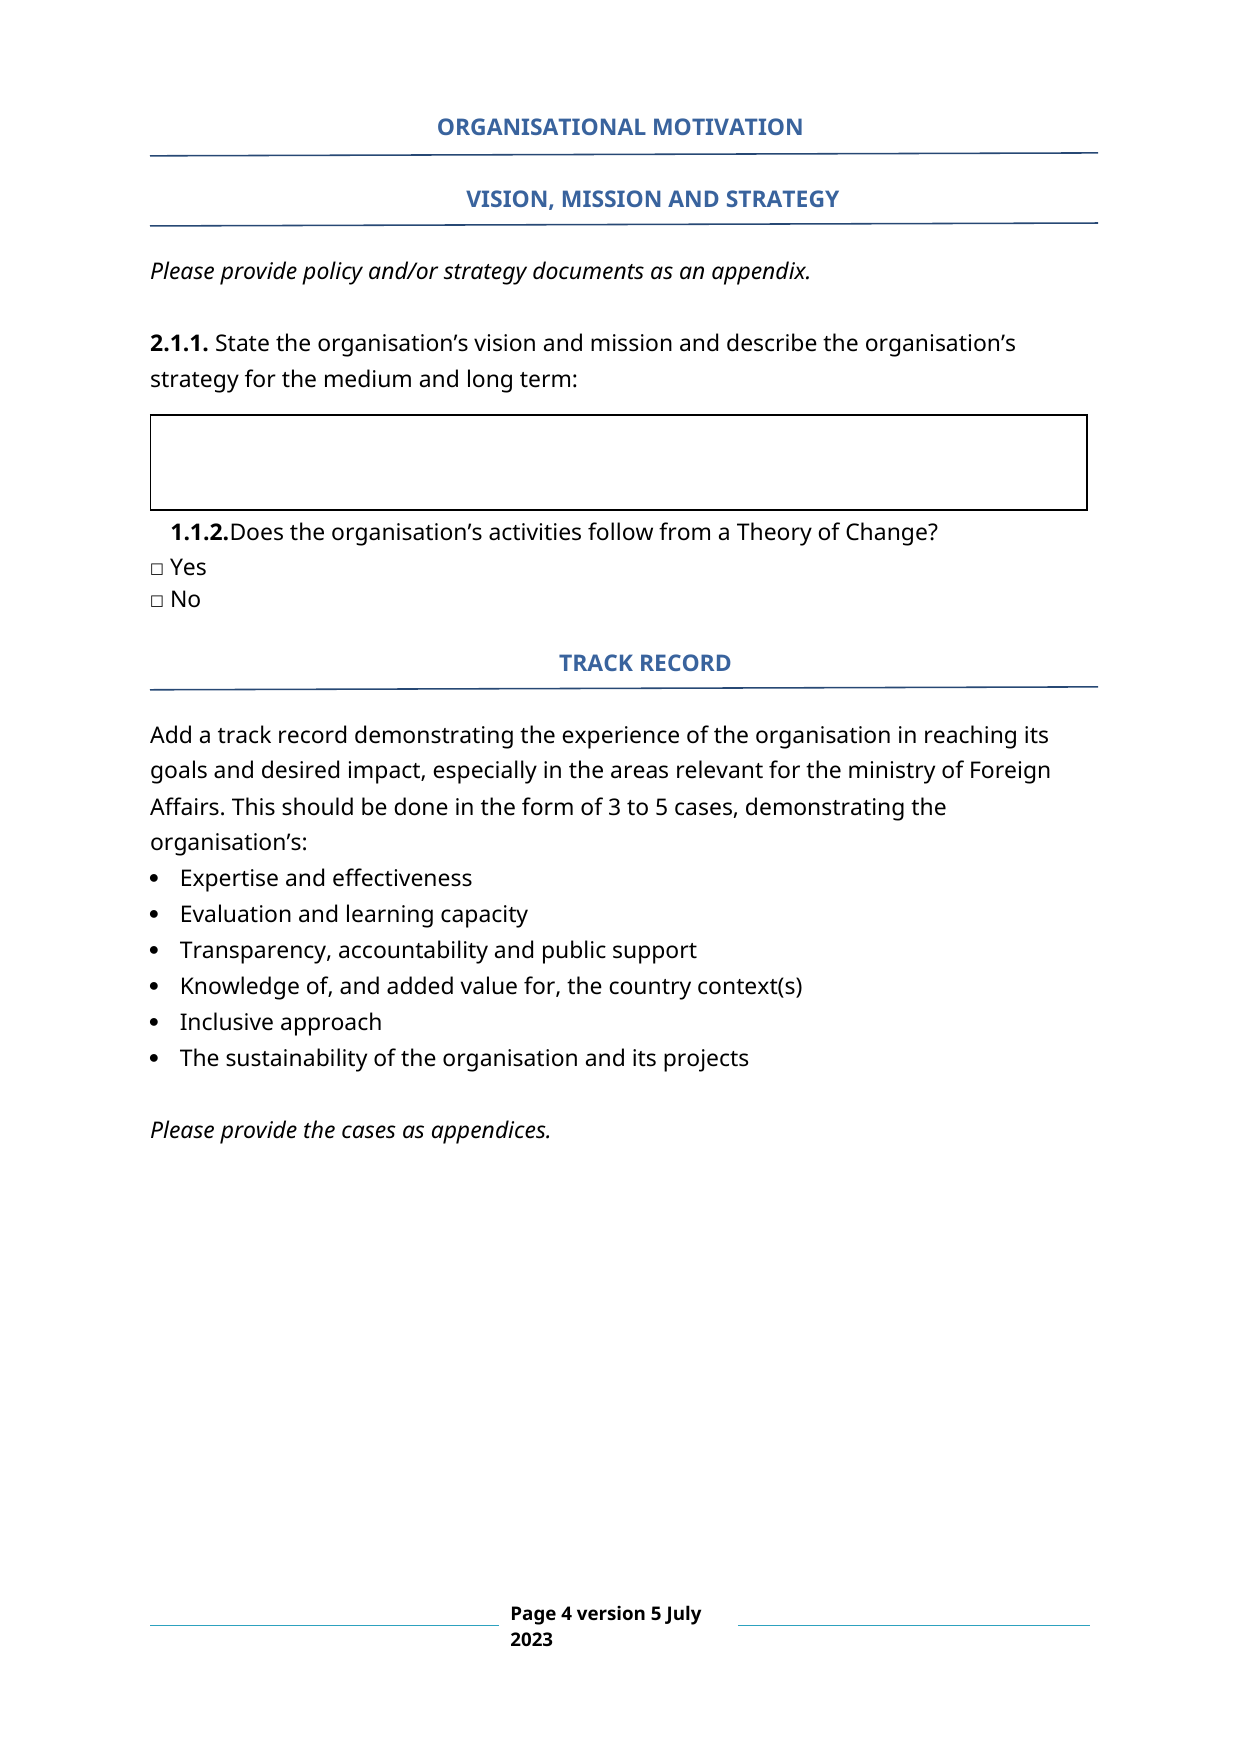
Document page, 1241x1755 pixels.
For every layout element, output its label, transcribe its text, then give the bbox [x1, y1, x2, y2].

text Add a track record demonstrating the experience of the organisation in reaching its goals and desired impact, especially in the areas relevant for the ministry of Foreign Affairs. This should be done in the form of 3 to 5 cases, demonstrating the organisation’s: [150, 718, 1090, 858]
text [151, 416, 1086, 509]
subtitle [150, 154, 1090, 178]
text 2.1.1. State the organisation’s vision and mission and describe the organisation’s strategy for the medium and long term: [150, 327, 1090, 394]
text ☐ No [150, 583, 1090, 614]
list Expertise and effectiveness [150, 862, 1090, 893]
list Knowledge of, and added value for, the country context(s) [150, 970, 1090, 1001]
list Does the organisation’s activities follow from a Theory of Change? [150, 434, 1090, 547]
list Inclusive approach [150, 1006, 1090, 1037]
subtitle TRACK RECORD [150, 647, 1090, 678]
list Evaluation and learning capacity [150, 898, 1090, 929]
subtitle ORGANISATIONAL MOTIVATION [150, 111, 1090, 155]
text ☐ Yes [150, 551, 1090, 583]
list Transparency, accountability and public support [150, 934, 1090, 965]
list The sustainability of the organisation and its projects [150, 1042, 1090, 1073]
text Please provide policy and/or strategy documents as an appendix. [150, 255, 1090, 286]
subtitle VISION, MISSION AND STRATEGY [150, 183, 1090, 214]
text Please provide the cases as appendices. [150, 1114, 1090, 1181]
